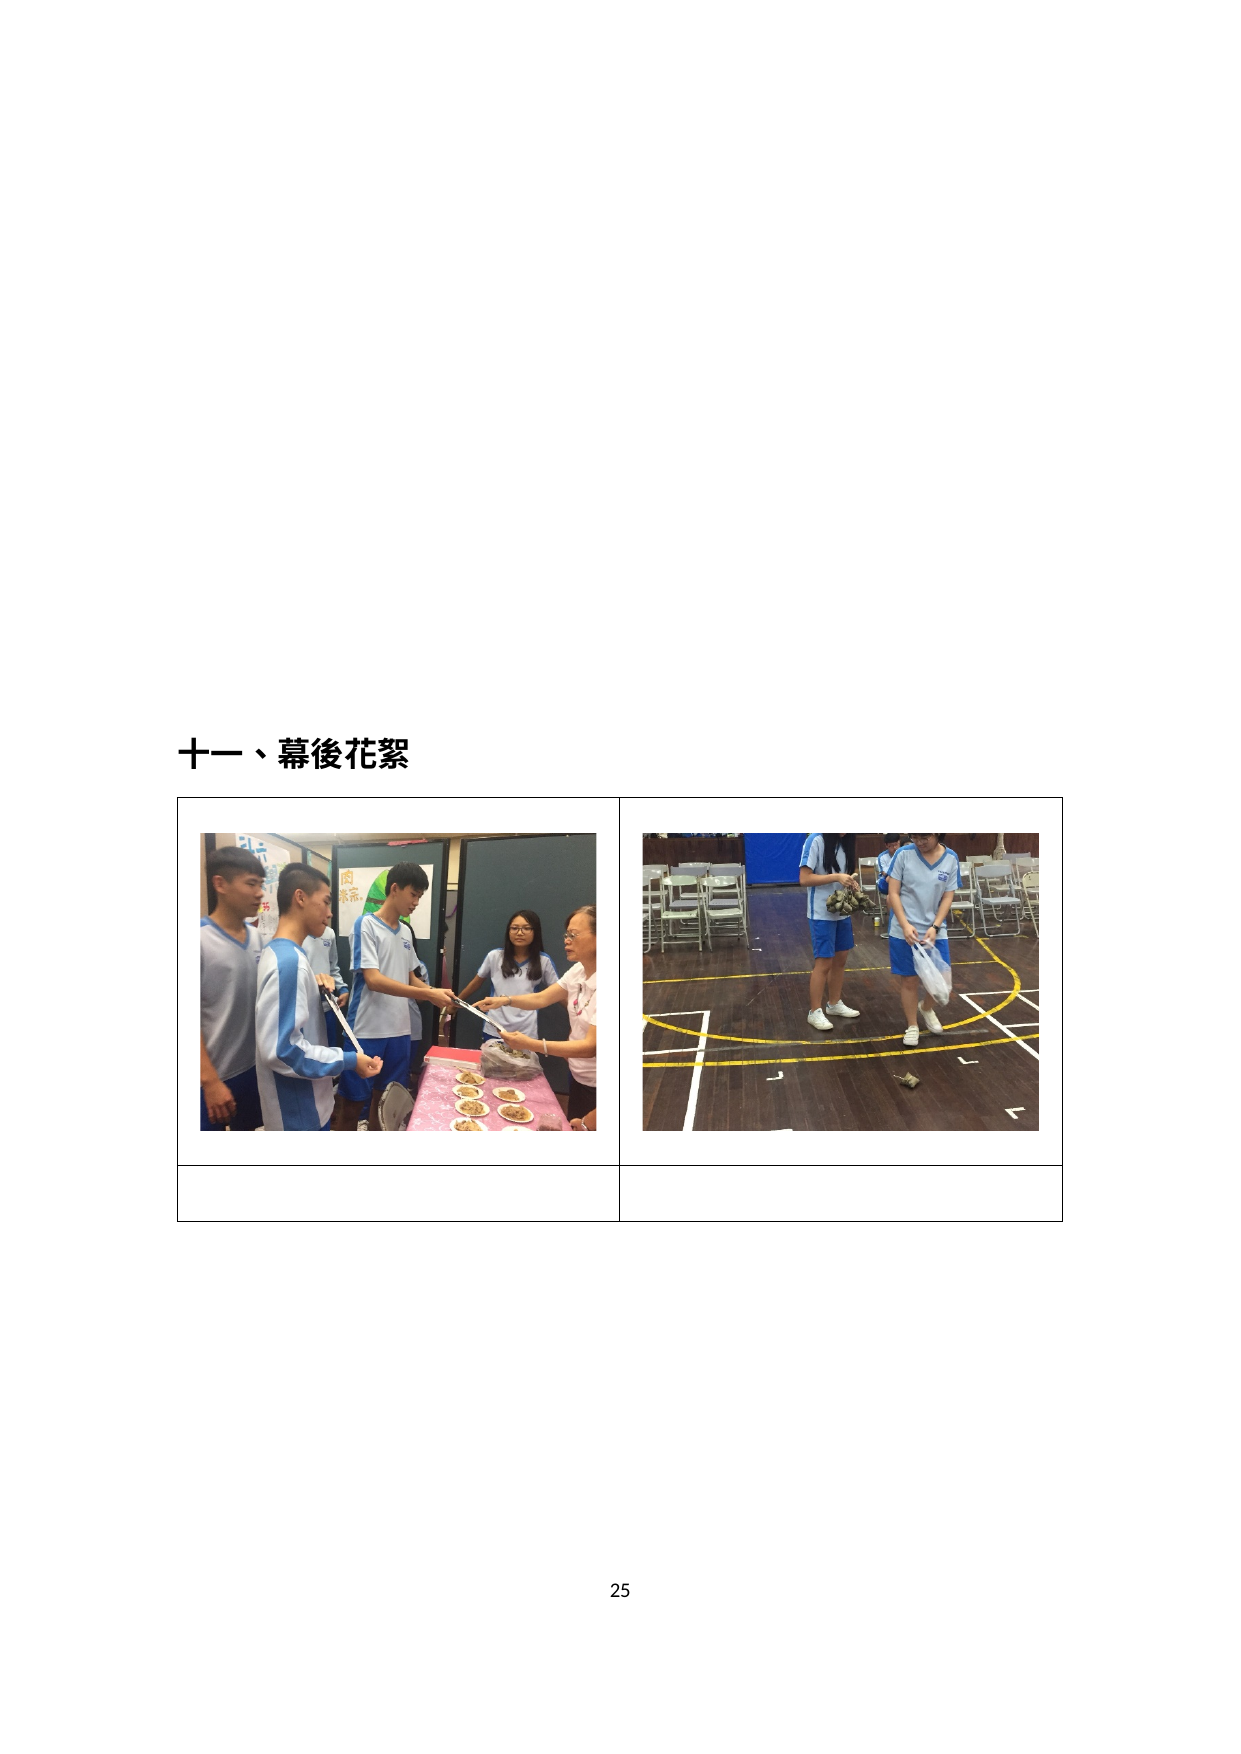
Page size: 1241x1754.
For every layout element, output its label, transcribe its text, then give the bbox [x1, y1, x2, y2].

table_header [620, 798, 1062, 1165]
text 十一、幕後花絮 [177, 710, 1063, 773]
table_header [178, 798, 619, 1165]
table_cell [620, 1166, 1062, 1221]
table_cell [178, 1166, 619, 1221]
